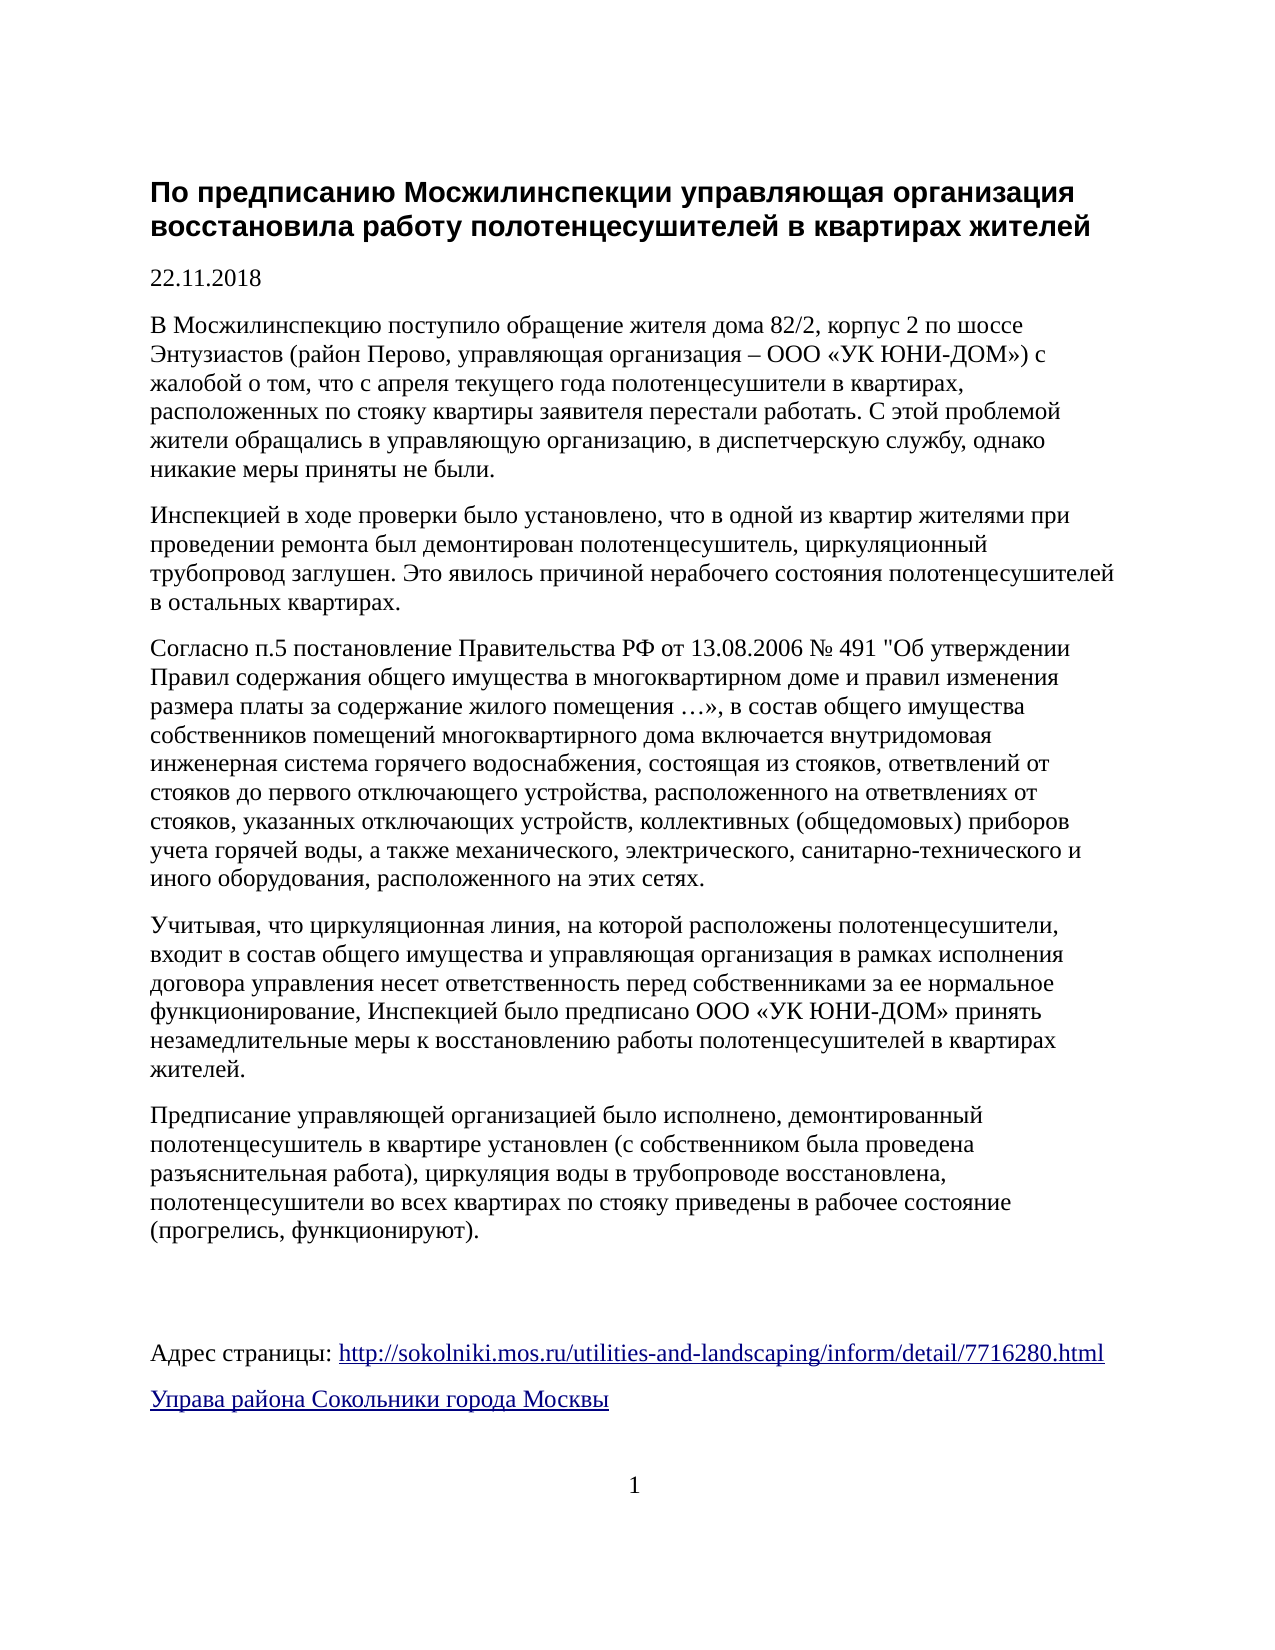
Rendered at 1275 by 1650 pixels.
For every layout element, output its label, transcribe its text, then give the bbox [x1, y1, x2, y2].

text Учитывая, что циркуляционная линия, на которой расположены полотенцесушители, входит в состав общего имущества и управляющая организация в рамках исполнения договора управления несет ответственность перед собственниками за ее нормальное функционирование, Инспекцией было предписано ООО «УК ЮНИ-ДОМ» принять незамедлительные меры к восстановлению работы полотенцесушителей в квартирах жителей. [150, 910, 1125, 1083]
text Адрес страницы: http://sokolniki.mos.ru/utilities-and-landscaping/inform/detail/7716280.html [150, 1338, 1125, 1366]
text Предписание управляющей организацией было исполнено, демонтированный полотенцесушитель в квартире установлен (с собственником была проведена разъяснительная работа), циркуляция воды в трубопроводе восстановлена, полотенцесушители во всех квартирах по стояку приведены в рабочее состояние (прогрелись, функционируют). [150, 1101, 1125, 1244]
text Управа района Сокольники города Москвы [150, 1384, 1125, 1413]
text В Мосжилинспекцию поступило обращение жителя дома 82/2, корпус 2 по шоссе Энтузиастов (район Перово, управляющая организация – ООО «УК ЮНИ-ДОМ») с жалобой о том, что с апреля текущего года полотенцесушители в квартирах, расположенных по стояку квартиры заявителя перестали работать. С этой проблемой жители обращались в управляющую организацию, в диспетчерскую службу, однако никакие меры приняты не были. [150, 310, 1125, 483]
text Инспекцией в ходе проверки было установлено, что в одной из квартир жителями при проведении ремонта был демонтирован полотенцесушитель, циркуляционный трубопровод заглушен. Это явилось причиной нерабочего состояния полотенцесушителей в остальных квартирах. [150, 501, 1125, 616]
subtitle По предписанию Мосжилинспекции управляющая организация восстановила работу полотенцесушителей в квартирах жителей [150, 175, 1125, 242]
text Согласно п.5 постановление Правительства РФ от 13.08.2006 № 491 "Об утверждении Правил содержания общего имущества в многоквартирном доме и правил изменения размера платы за содержание жилого помещения …», в состав общего имущества собственников помещений многоквартирного дома включается внутридомовая инженерная система горячего водоснабжения, состоящая из стояков, ответвлений от стояков до первого отключающего устройства, расположенного на ответвлениях от стояков, указанных отключающих устройств, коллективных (общедомовых) приборов учета горячей воды, а также механического, электрического, санитарно-технического и иного оборудования, расположенного на этих сетях. [150, 633, 1125, 892]
text 22.11.2018 [150, 263, 1125, 292]
